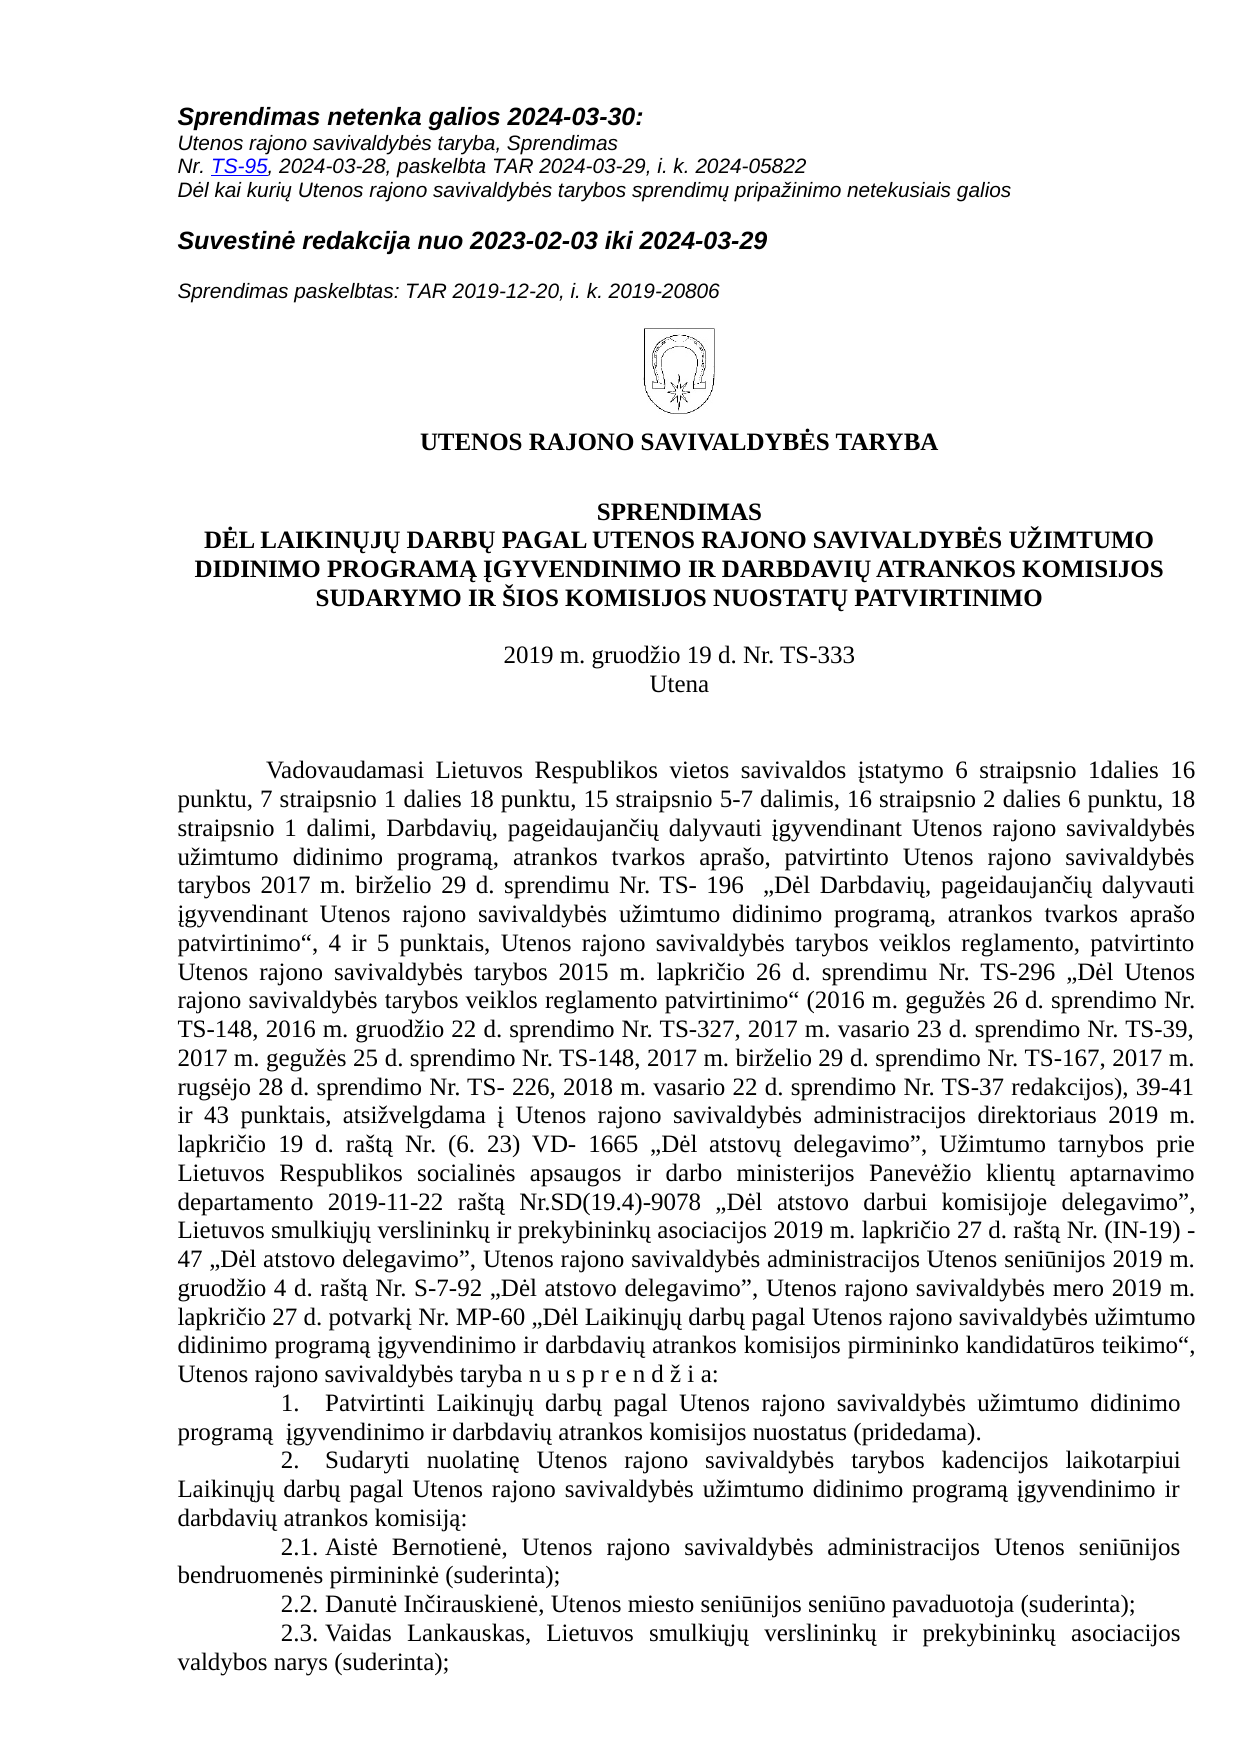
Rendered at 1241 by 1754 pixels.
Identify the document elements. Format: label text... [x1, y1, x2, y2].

text UTENOS RAJONO SAVIVALDYBĖS TARYBA [177, 427, 1181, 456]
text Utenos rajono savivaldybės taryba, Sprendimas [177, 130, 1181, 154]
text SPRENDIMAS [177, 497, 1181, 526]
text Sprendimas netenka galios 2024-03-30: [177, 102, 1181, 130]
text DĖL LAIKINŲJŲ DARBŲ PAGAL UTENOS RAJONO SAVIVALDYBĖS UŽIMTUMO DIDINIMO PROGRAMĄ ĮGYVENDINIMO IR DARBDAVIŲ ATRANKOS KOMISIJOS SUDARYMO IR ŠIOS KOMISIJOS NUOSTATŲ PATVIRTINIMO [177, 526, 1181, 612]
text 2. Sudaryti nuolatinę Utenos rajono savivaldybės tarybos kadencijos laikotarpiui Laikinųjų darbų pagal Utenos rajono savivaldybės užimtumo didinimo programą įgyvendinimo ir darbdavių atrankos komisiją: [177, 1446, 1181, 1532]
text 2.1. Aistė Bernotienė, Utenos rajono savivaldybės administracijos Utenos seniūnijos bendruomenės pirmininkė (suderinta); [177, 1532, 1181, 1589]
text Vadovaudamasi Lietuvos Respublikos vietos savivaldos įstatymo 6 straipsnio 1dalies 16 punktu, 7 straipsnio 1 dalies 18 punktu, 15 straipsnio 5-7 dalimis, 16 straipsnio 2 dalies 6 punktu, 18 straipsnio 1 dalimi, Darbdavių, pageidaujančių dalyvauti įgyvendinant Utenos rajono savivaldybės užimtumo didinimo programą, atrankos tvarkos aprašo, patvirtinto Utenos rajono savivaldybės tarybos 2017 m. birželio 29 d. sprendimu Nr. TS- 196 „Dėl Darbdavių, pageidaujančių dalyvauti įgyvendinant Utenos rajono savivaldybės užimtumo didinimo programą, atrankos tvarkos aprašo patvirtinimo“, 4 ir 5 punktais, Utenos rajono savivaldybės tarybos veiklos reglamento, patvirtinto Utenos rajono savivaldybės tarybos 2015 m. lapkričio 26 d. sprendimu Nr. TS-296 „Dėl Utenos rajono savivaldybės tarybos veiklos reglamento patvirtinimo“ (2016 m. gegužės 26 d. sprendimo Nr. TS-148, 2016 m. gruodžio 22 d. sprendimo Nr. TS-327, 2017 m. vasario 23 d. sprendimo Nr. TS-39, 2017 m. gegužės 25 d. sprendimo Nr. TS-148, 2017 m. birželio 29 d. sprendimo Nr. TS-167, 2017 m. rugsėjo 28 d. sprendimo Nr. TS- 226, 2018 m. vasario 22 d. sprendimo Nr. TS-37 redakcijos), 39-41 ir 43 punktais, atsižvelgdama į Utenos rajono savivaldybės administracijos direktoriaus 2019 m. lapkričio 19 d. raštą Nr. (6. 23) VD- 1665 „Dėl atstovų delegavimo”, Užimtumo tarnybos prie Lietuvos Respublikos socialinės apsaugos ir darbo ministerijos Panevėžio klientų aptarnavimo departamento 2019-11-22 raštą Nr.SD(19.4)-9078 „Dėl atstovo darbui komisijoje delegavimo”, Lietuvos smulkiųjų verslininkų ir prekybininkų asociacijos 2019 m. lapkričio 27 d. raštą Nr. (IN-19) -47 „Dėl atstovo delegavimo”, Utenos rajono savivaldybės administracijos Utenos seniūnijos 2019 m. gruodžio 4 d. raštą Nr. S-7-92 „Dėl atstovo delegavimo”, Utenos rajono savivaldybės mero 2019 m. lapkričio 27 d. potvarkį Nr. MP-60 „Dėl Laikinųjų darbų pagal Utenos rajono savivaldybės užimtumo didinimo programą įgyvendinimo ir darbdavių atrankos komisijos pirmininko kandidatūros teikimo“, Utenos rajono savivaldybės taryba nusprendžia: [177, 756, 1196, 1388]
text Suvestinė redakcija nuo 2023-02-03 iki 2024-03-29 [177, 226, 1181, 255]
text 2.2. Danutė Inčirauskienė, Utenos miesto seniūnijos seniūno pavaduotoja (suderinta); [177, 1589, 1181, 1618]
text 2019 m. gruodžio 19 d. Nr. TS-333 [177, 641, 1181, 669]
text Sprendimas paskelbtas: TAR 2019-12-20, i. k. 2019-20806 [177, 279, 1181, 303]
text Nr. TS-95, 2024-03-28, paskelbta TAR 2024-03-29, i. k. 2024-05822 [177, 154, 1181, 178]
text Dėl kai kurių Utenos rajono savivaldybės tarybos sprendimų pripažinimo netekusiais galios [177, 178, 1181, 202]
text Utena [177, 669, 1181, 698]
text 1. Patvirtinti Laikinųjų darbų pagal Utenos rajono savivaldybės užimtumo didinimo programą įgyvendinimo ir darbdavių atrankos komisijos nuostatus (pridedama). [177, 1388, 1181, 1446]
text 2.3. Vaidas Lankauskas, Lietuvos smulkiųjų verslininkų ir prekybininkų asociacijos valdybos narys (suderinta); [177, 1618, 1181, 1676]
